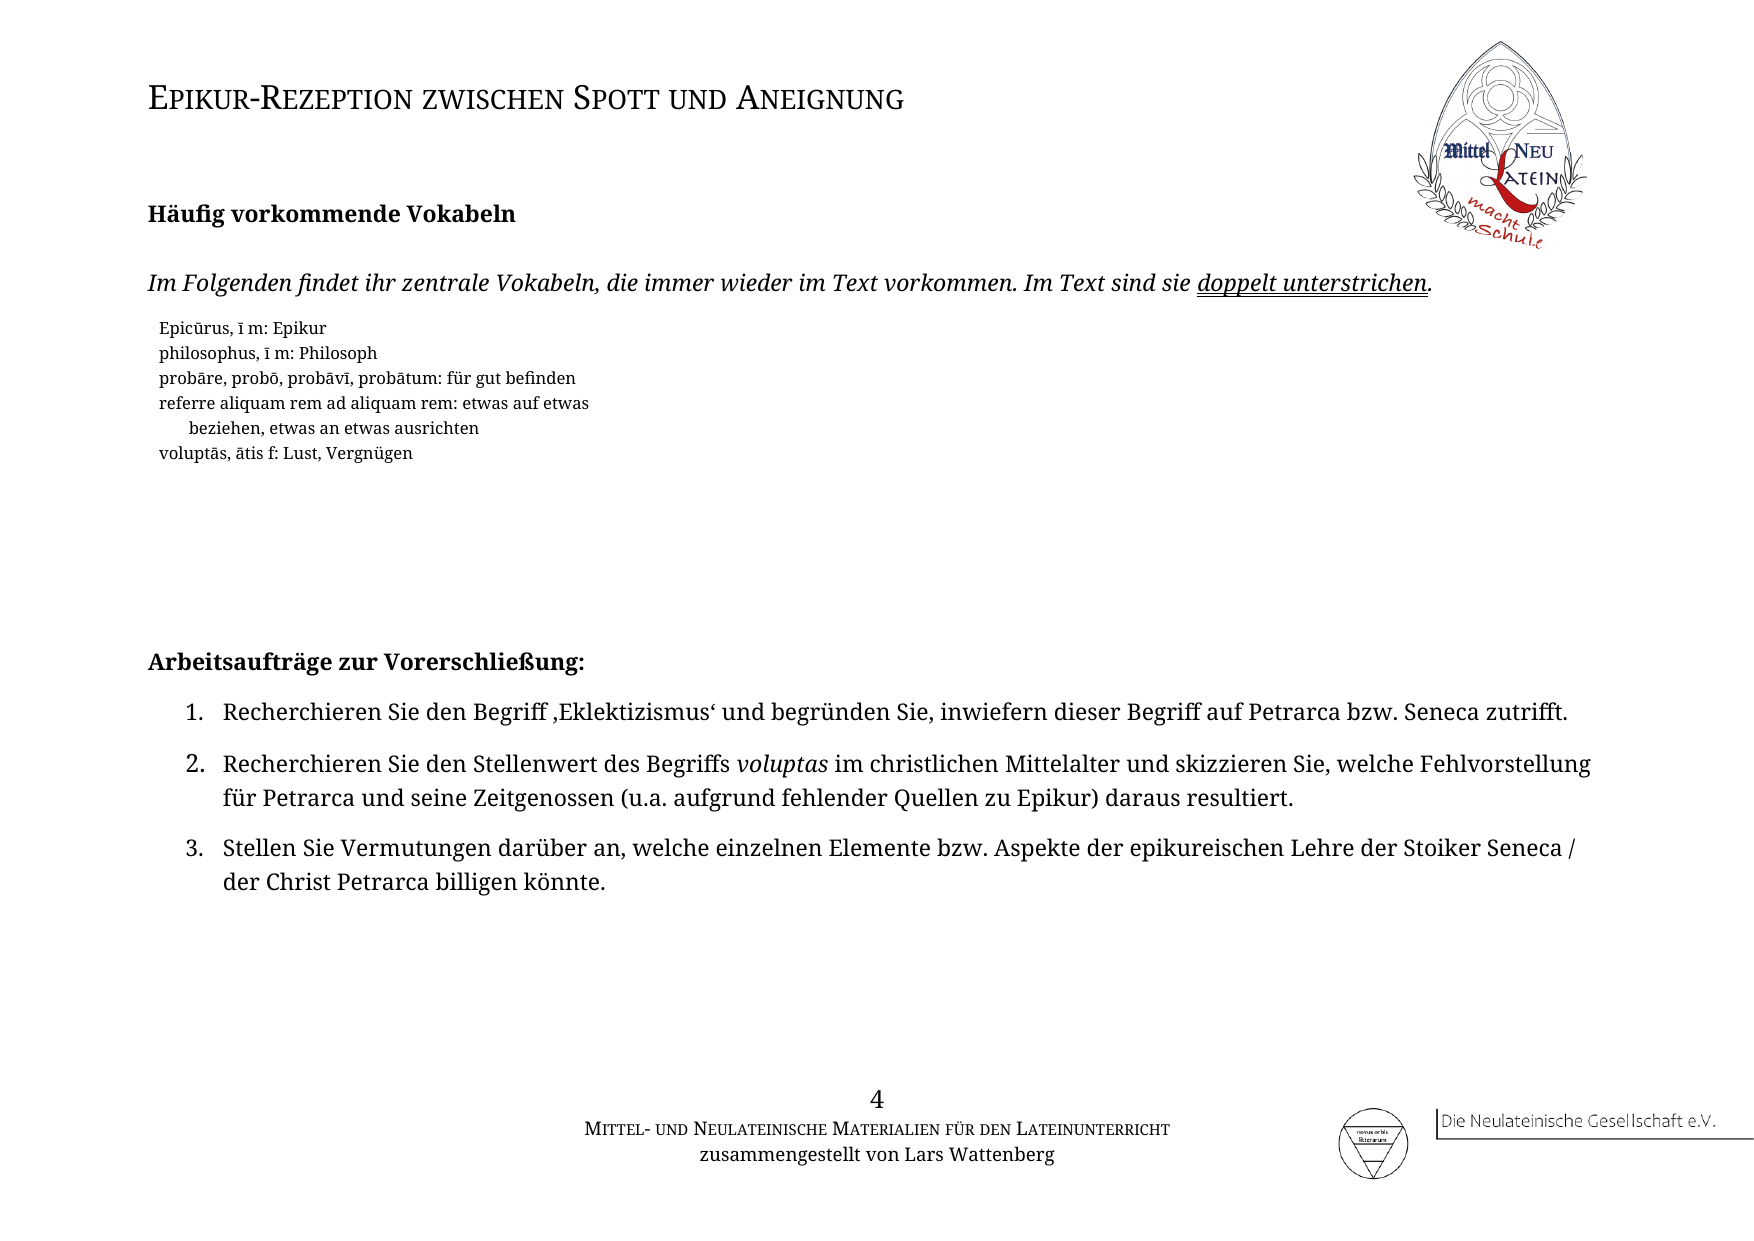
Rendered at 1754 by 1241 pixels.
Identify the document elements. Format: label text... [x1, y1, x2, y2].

list Recherchieren Sie den Begriff ‚Eklektizismus‘ und begründen Sie, inwiefern dieser Begriff auf Petrarca bzw. Seneca zutrifft. [185, 696, 1606, 727]
text Im Folgenden findet ihr zentrale Vokabeln, die immer wieder im Text vorkommen. Im Text sind sie doppelt unterstrichen. [148, 266, 1606, 298]
text Arbeitsaufträge zur Vorerschließung: [148, 646, 1606, 677]
table_header Epicūrus, ī m: Epikur philosophus, ī m: Philosoph probāre, probō, probāvī, probātum: für gut befinden referre aliquam rem ad aliquam rem: etwas auf etwas beziehen, etwas an etwas ausrichten voluptās, ātis f: Lust, Vergnügen [148, 314, 649, 614]
list Stellen Sie Vermutungen darüber an, welche einzelnen Elemente bzw. Aspekte der epikureischen Lehre der Stoiker Seneca / der Christ Petrarca billigen könnte. [185, 832, 1606, 897]
table_header [649, 314, 1093, 614]
list Recherchieren Sie den Stellenwert des Begriffs voluptas im christlichen Mittelalter und skizzieren Sie, welche Fehlvorstellung für Petrarca und seine Zeitgenossen (u.a. aufgrund fehlender Quellen zu Epikur) daraus resultiert. [185, 746, 1606, 813]
text Häufig vorkommende Vokabeln [148, 198, 1606, 229]
table_header [1093, 314, 1605, 614]
